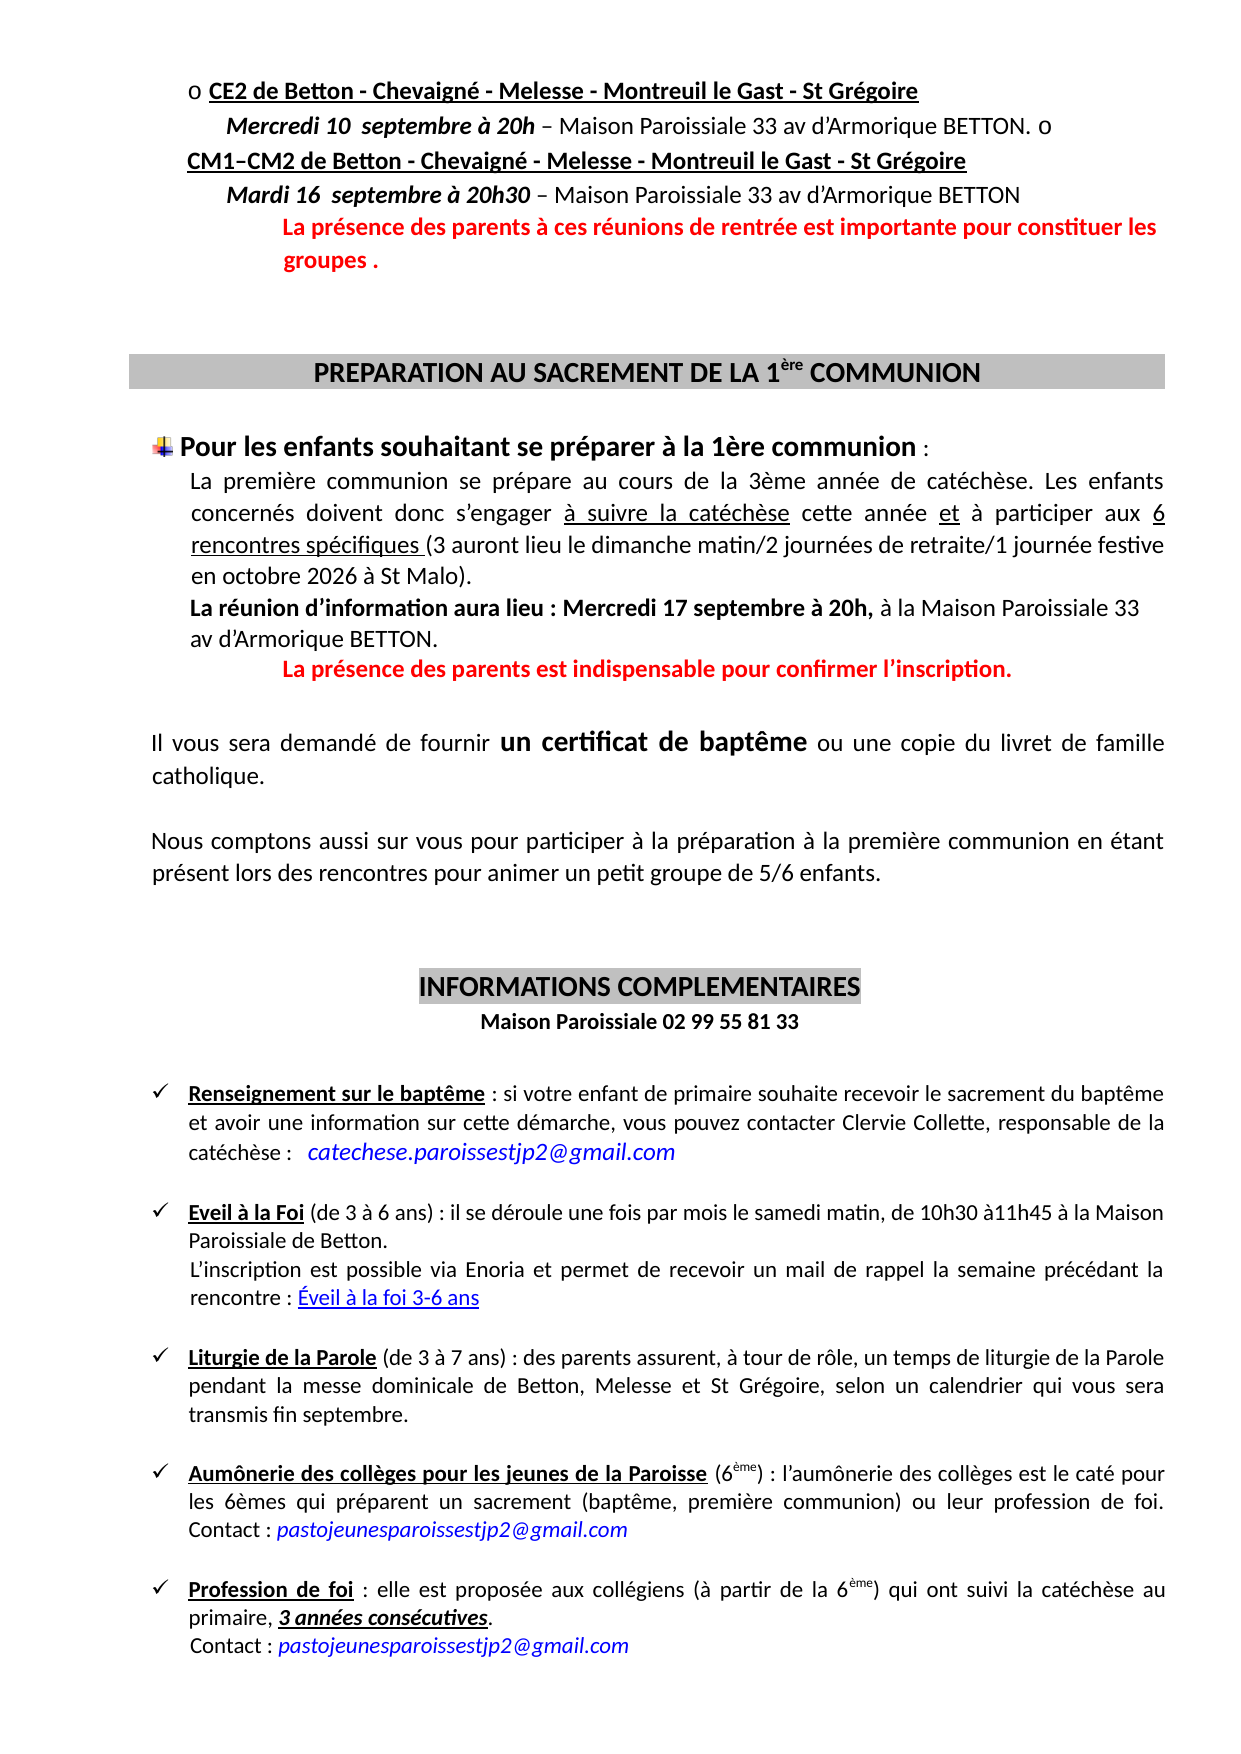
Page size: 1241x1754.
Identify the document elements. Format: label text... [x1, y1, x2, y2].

text o CE2 de Betton - Chevaigné - Melesse - Montreuil le Gast - St Grégoire [187, 75, 1056, 107]
text L’inscription est possible via Enoria et permet de recevoir un mail de rappel la semaine précédant la rencontre : Éveil à la foi 3-6 ans [190, 1255, 1166, 1311]
list Eveil à la Foi (de 3 à 6 ans) : il se déroule une fois par mois le samedi matin, de 10h30 à11h45 à la Maison Paroissiale de Betton. [151, 1198, 1166, 1254]
text Il vous sera demandé de fournir un certificat de baptême ou une copie du livret de famille catholique. [151, 723, 1165, 791]
text La présence des parents à ces réunions de rentrée est importante pour constituer les groupes . [282, 211, 1165, 274]
text Contact : pastojeunesparoissestjp2@gmail.com [190, 1632, 1165, 1660]
subtitle PREPARATION AU SACREMENT DE LA 1ère COMMUNION [129, 354, 1165, 389]
text Mercredi 10 septembre à 20h – Maison Paroissiale 33 av d’Armorique BETTON. o CM1–CM2 de Betton - Chevaigné - Melesse - Montreuil le Gast - St Grégoire [187, 110, 1056, 176]
list Liturgie de la Parole (de 3 à 7 ans) : des parents assurent, à tour de rôle, un temps de liturgie de la Parole pendant la messe dominicale de Betton, Melesse et St Grégoire, selon un calendrier qui vous sera transmis fin septembre. [151, 1343, 1166, 1428]
picture [152, 435, 173, 457]
text La réunion d’information aura lieu : Mercredi 17 septembre à 20h, à la Maison Paroissiale 33 av d’Armorique BETTON. [190, 592, 1165, 653]
list Aumônerie des collèges pour les jeunes de la Paroisse (6ème) : l’aumônerie des collèges est le caté pour les 6èmes qui préparent un sacrement (baptême, première communion) ou leur profession de foi. Contact : pastojeunesparoissestjp2@gmail.com [151, 1459, 1166, 1543]
list Profession de foi : elle est proposée aux collégiens (à partir de la 6ème) qui ont suivi la catéchèse au primaire, 3 années consécutives. [151, 1575, 1166, 1631]
text La première communion se prépare au cours de la 3ème année de catéchèse. Les enfants concernés doivent donc s’engager à suivre la catéchèse cette année et à participer aux 6 rencontres spécifiques (3 auront lieu le dimanche matin/2 journées de retraite/1 journée festive en octobre 2026 à St Malo). [190, 466, 1165, 591]
text Nous comptons aussi sur vous pour participer à la préparation à la première communion en étant présent lors des rencontres pour animer un petit groupe de 5/6 enfants. [151, 825, 1165, 887]
subtitle INFORMATIONS COMPLEMENTAIRES [114, 968, 419, 1004]
text Pour les enfants souhaitant se préparer à la 1ère communion : [152, 428, 1165, 463]
text Mardi 16 septembre à 20h30 – Maison Paroissiale 33 av d’Armorique BETTON [226, 179, 1165, 209]
text Maison Paroissiale 02 99 55 81 33 [114, 1007, 1165, 1035]
text La présence des parents est indispensable pour confirmer l’inscription. [282, 653, 1165, 684]
subtitle INFORMATIONS COMPLEMENTAIRES [861, 968, 1165, 1004]
list Renseignement sur le baptême : si votre enfant de primaire souhaite recevoir le sacrement du baptême et avoir une information sur cette démarche, vous pouvez contacter Clervie Collette, responsable de la catéchèse : catechese.paroissestjp2@gmail.com [151, 1079, 1166, 1166]
